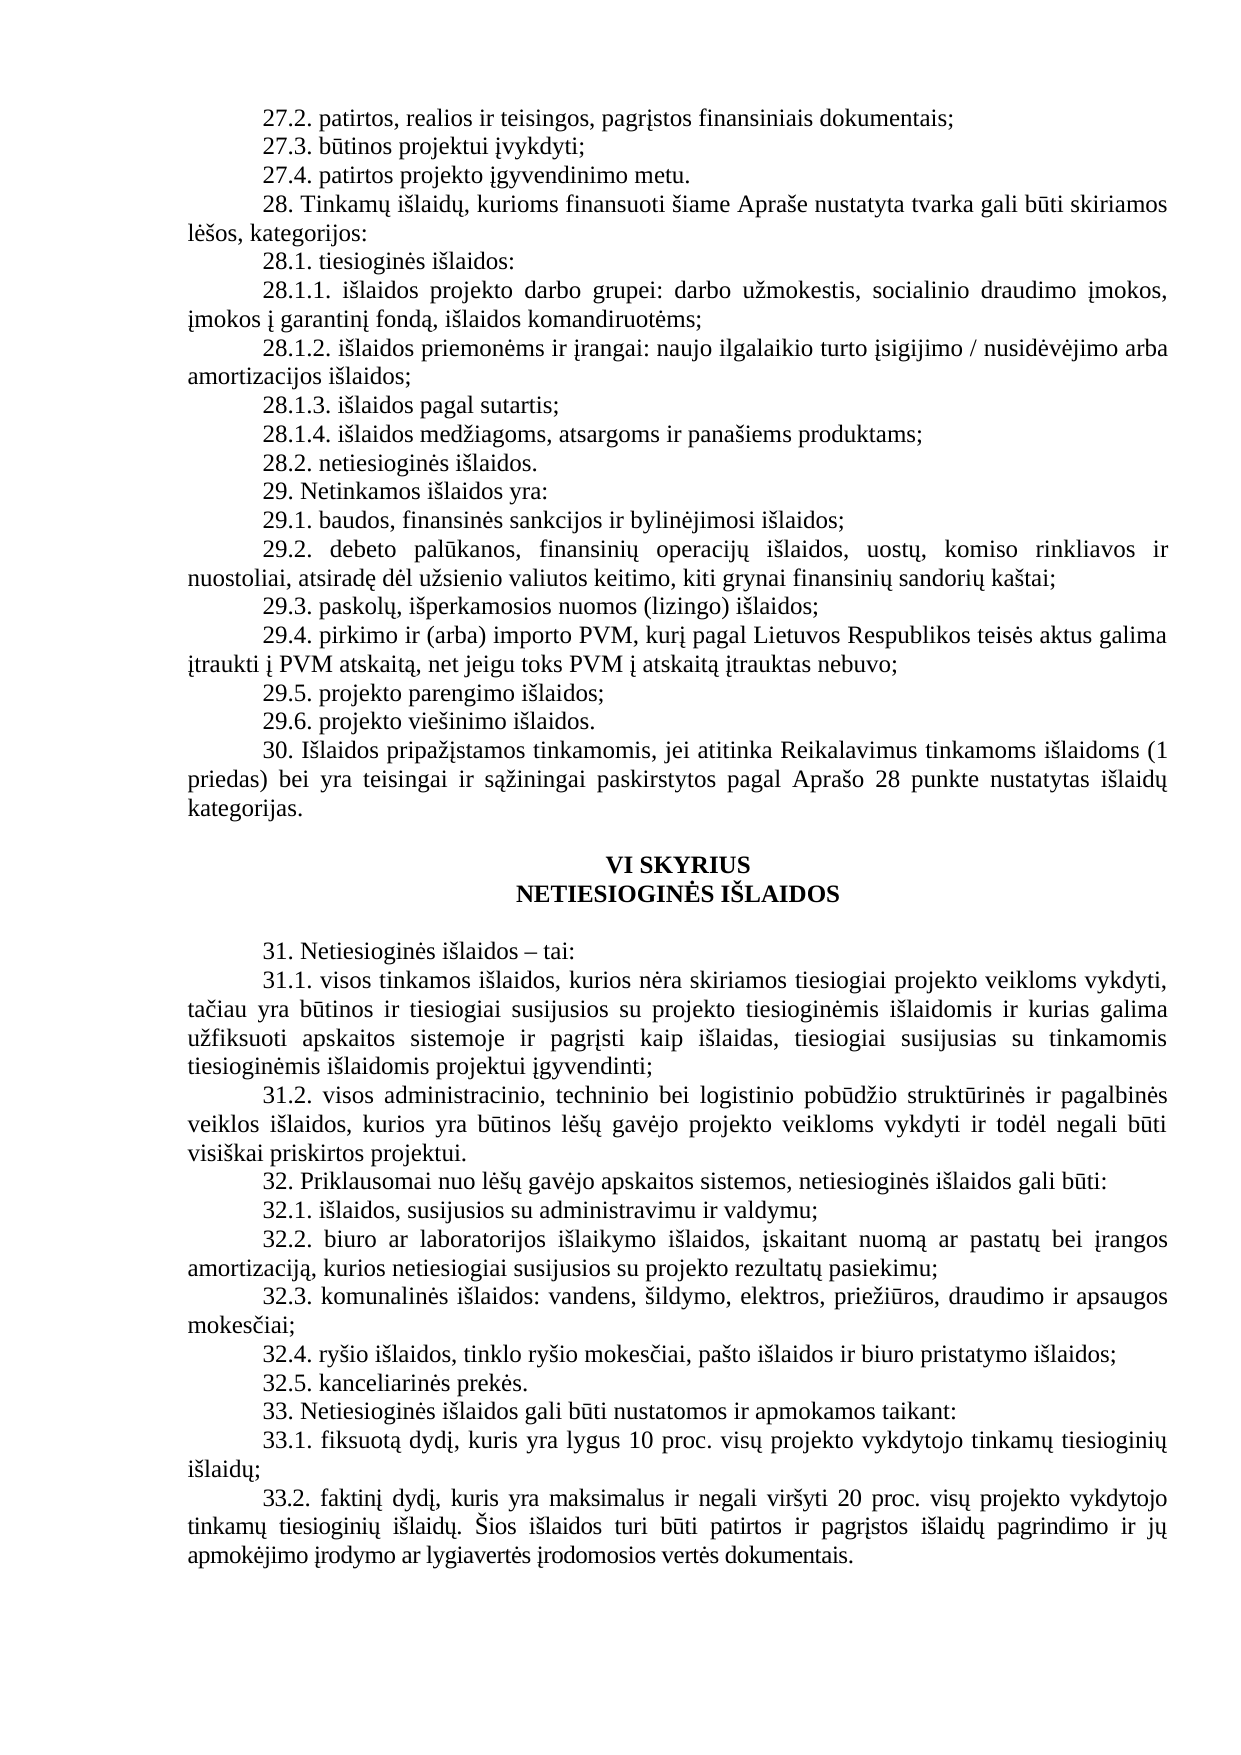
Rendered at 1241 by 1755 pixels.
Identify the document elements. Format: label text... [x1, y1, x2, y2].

text 27.2. patirtos, realios ir teisingos, pagrįstos finansiniais dokumentais; [187, 103, 1169, 131]
text 28. Tinkamų išlaidų, kurioms finansuoti šiame Apraše nustatyta tvarka gali būti skiriamos lėšos, kategorijos: [187, 189, 1169, 246]
text 27.4. patirtos projekto įgyvendinimo metu. [187, 160, 1169, 189]
text 32.1. išlaidos, susijusios su administravimu ir valdymu; [187, 1195, 1169, 1224]
text 32.4. ryšio išlaidos, tinklo ryšio mokesčiai, pašto išlaidos ir biuro pristatymo išlaidos; [187, 1339, 1169, 1368]
text NETIESIOGINĖS IŠLAIDOS [187, 879, 1169, 908]
text 30. Išlaidos pripažįstamos tinkamomis, jei atitinka Reikalavimus tinkamoms išlaidoms (1 priedas) bei yra teisingai ir sąžiningai paskirstytos pagal Aprašo 28 punkte nustatytas išlaidų kategorijas. [187, 735, 1169, 821]
text 32. Priklausomai nuo lėšų gavėjo apskaitos sistemos, netiesioginės išlaidos gali būti: [187, 1166, 1169, 1195]
text 28.1.2. išlaidos priemonėms ir įrangai: naujo ilgalaikio turto įsigijimo / nusidėvėjimo arba amortizacijos išlaidos; [187, 333, 1169, 390]
text 33.1. fiksuotą dydį, kuris yra lygus 10 proc. visų projekto vykdytojo tinkamų tiesioginių išlaidų; [187, 1425, 1169, 1483]
text 28.1.3. išlaidos pagal sutartis; [187, 390, 1169, 419]
text 29.4. pirkimo ir (arba) importo PVM, kurį pagal Lietuvos Respublikos teisės aktus galima įtraukti į PVM atskaitą, net jeigu toks PVM į atskaitą įtrauktas nebuvo; [187, 620, 1169, 678]
text 32.3. komunalinės išlaidos: vandens, šildymo, elektros, priežiūros, draudimo ir apsaugos mokesčiai; [187, 1281, 1169, 1339]
text 31.1. visos tinkamos išlaidos, kurios nėra skiriamos tiesiogiai projekto veikloms vykdyti, tačiau yra būtinos ir tiesiogiai susijusios su projekto tiesioginėmis išlaidomis ir kurias galima užfiksuoti apskaitos sistemoje ir pagrįsti kaip išlaidas, tiesiogiai susijusias su tinkamomis tiesioginėmis išlaidomis projektui įgyvendinti; [187, 965, 1169, 1080]
text 29.6. projekto viešinimo išlaidos. [187, 706, 1169, 735]
text 28.1. tiesioginės išlaidos: [187, 246, 1169, 275]
text 28.2. netiesioginės išlaidos. [187, 448, 1169, 476]
text 31.2. visos administracinio, techninio bei logistinio pobūdžio struktūrinės ir pagalbinės veiklos išlaidos, kurios yra būtinos lėšų gavėjo projekto veikloms vykdyti ir todėl negali būti visiškai priskirtos projektui. [187, 1080, 1169, 1166]
text 29.2. debeto palūkanos, finansinių operacijų išlaidos, uostų, komiso rinkliavos ir nuostoliai, atsiradę dėl užsienio valiutos keitimo, kiti grynai finansinių sandorių kaštai; [187, 534, 1169, 591]
text VI SKYRIUS [187, 850, 1169, 879]
text 32.2. biuro ar laboratorijos išlaikymo išlaidos, įskaitant nuomą ar pastatų bei įrangos amortizaciją, kurios netiesiogiai susijusios su projekto rezultatų pasiekimu; [187, 1224, 1169, 1281]
text 28.1.1. išlaidos projekto darbo grupei: darbo užmokestis, socialinio draudimo įmokos, įmokos į garantinį fondą, išlaidos komandiruotėms; [187, 275, 1169, 333]
text 29. Netinkamos išlaidos yra: [187, 476, 1169, 505]
text 29.1. baudos, finansinės sankcijos ir bylinėjimosi išlaidos; [187, 505, 1169, 534]
text 32.5. kanceliarinės prekės. [187, 1368, 1169, 1396]
text 33. Netiesioginės išlaidos gali būti nustatomos ir apmokamos taikant: [187, 1396, 1169, 1425]
text 27.3. būtinos projektui įvykdyti; [187, 131, 1169, 160]
text 29.5. projekto parengimo išlaidos; [187, 678, 1169, 706]
text 33.2. faktinį dydį, kuris yra maksimalus ir negali viršyti 20 proc. visų projekto vykdytojo tinkamų tiesioginių išlaidų. Šios išlaidos turi būti patirtos ir pagrįstos išlaidų pagrindimo ir jų apmokėjimo įrodymo ar lygiavertės įrodomosios vertės dokumentais. [187, 1483, 1169, 1569]
text 28.1.4. išlaidos medžiagoms, atsargoms ir panašiems produktams; [187, 419, 1169, 448]
text 31. Netiesioginės išlaidos – tai: [187, 936, 1169, 965]
text 29.3. paskolų, išperkamosios nuomos (lizingo) išlaidos; [187, 591, 1169, 620]
